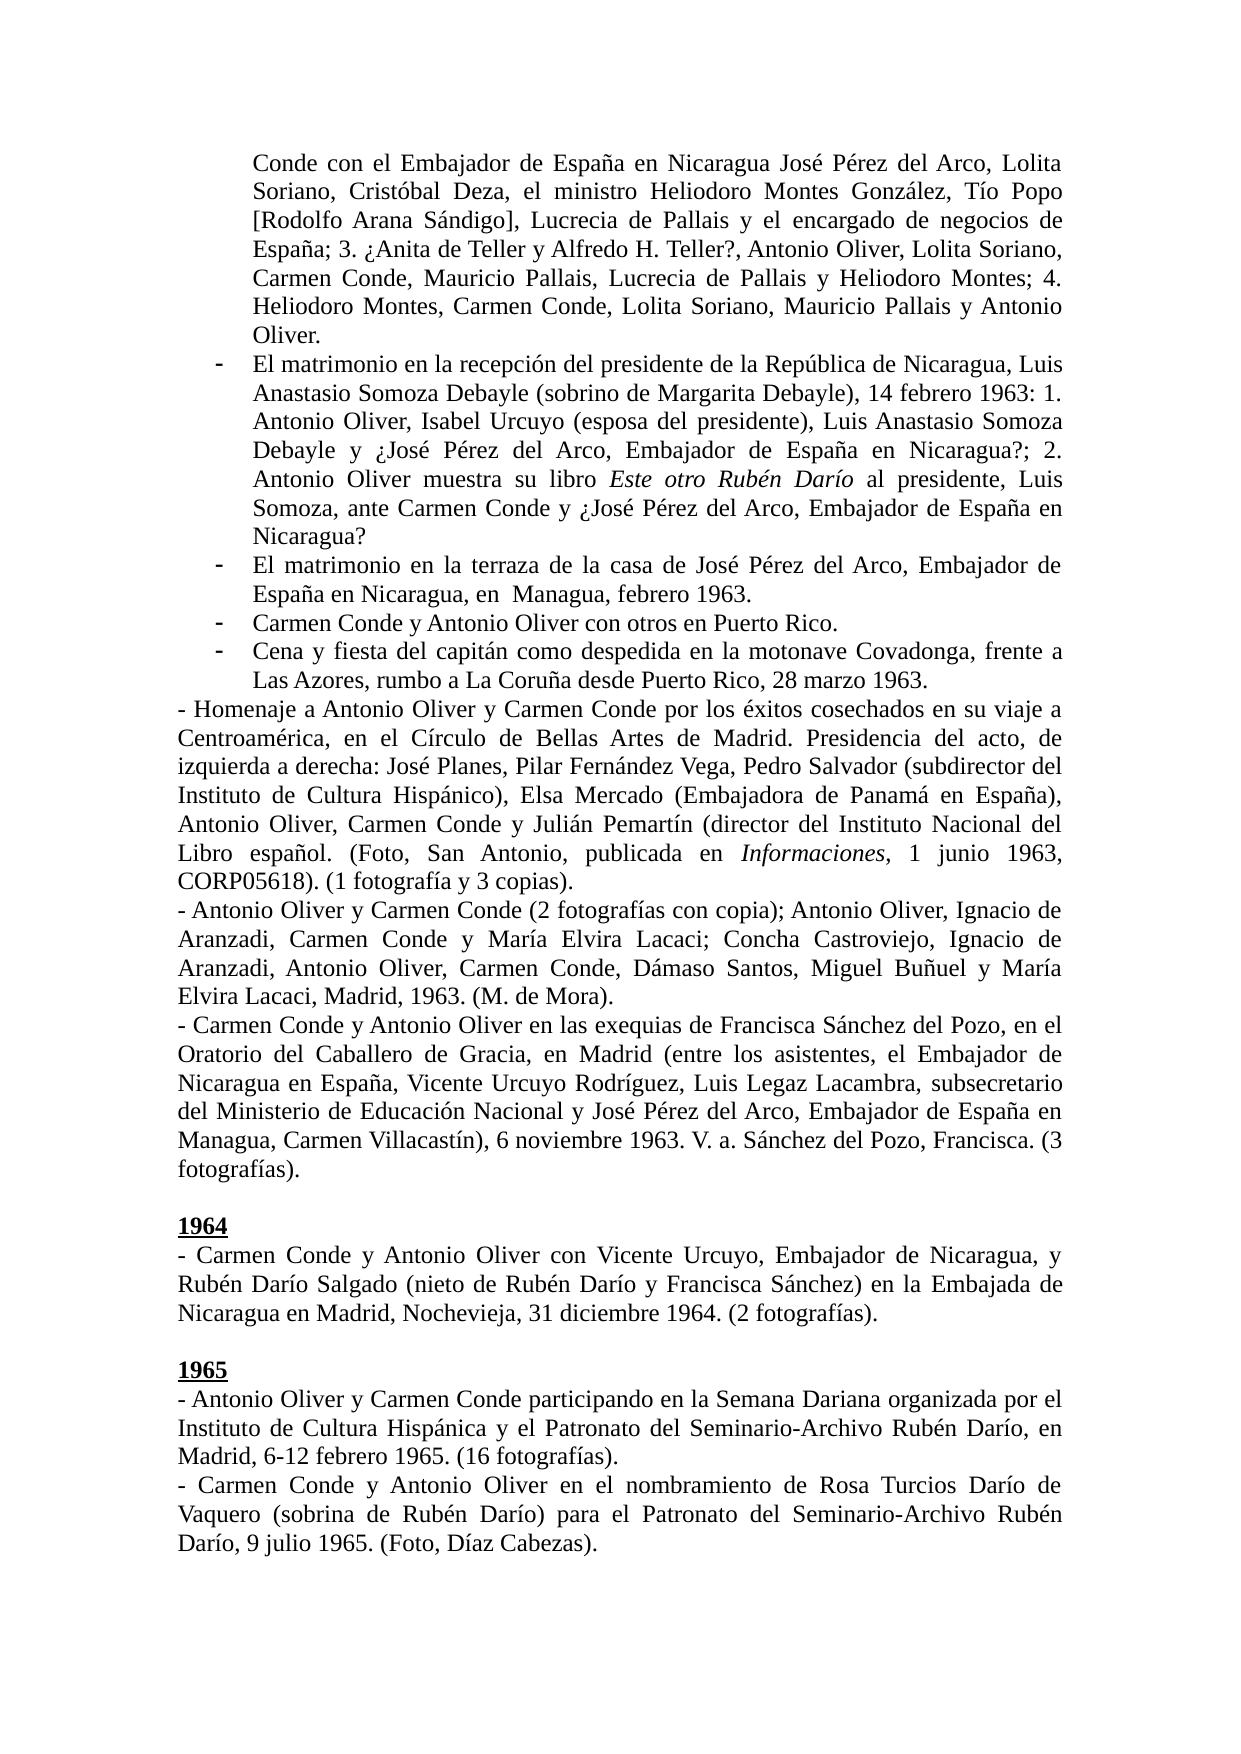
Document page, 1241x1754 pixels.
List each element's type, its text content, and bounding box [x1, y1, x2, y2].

text - Antonio Oliver y Carmen Conde participando en la Semana Dariana organizada por el Instituto de Cultura Hispánica y el Patronato del Seminario-Archivo Rubén Darío, en Madrid, 6-12 febrero 1965. (16 fotografías). [177, 1384, 1063, 1470]
list Conde con el Embajador de España en Nicaragua José Pérez del Arco, Lolita Soriano, Cristóbal Deza, el ministro Heliodoro Montes González, Tío Popo [Rodolfo Arana Sándigo], Lucrecia de Pallais y el encargado de negocios de España; 3. ¿Anita de Teller y Alfredo H. Teller?, Antonio Oliver, Lolita Soriano, Carmen Conde, Mauricio Pallais, Lucrecia de Pallais y Heliodoro Montes; 4. Heliodoro Montes, Carmen Conde, Lolita Soriano, Mauricio Pallais y Antonio Oliver. [215, 148, 1063, 349]
list El matrimonio en la terraza de la casa de José Pérez del Arco, Embajador de España en Nicaragua, en Managua, febrero 1963. [215, 550, 1063, 608]
text - Carmen Conde y Antonio Oliver en las exequias de Francisca Sánchez del Pozo, en el Oratorio del Caballero de Gracia, en Madrid (entre los asistentes, el Embajador de Nicaragua en España, Vicente Urcuyo Rodríguez, Luis Legaz Lacambra, subsecretario del Ministerio de Educación Nacional y José Pérez del Arco, Embajador de España en Managua, Carmen Villacastín), 6 noviembre 1963. V. a. Sánchez del Pozo, Francisca. (3 fotografías). [177, 1010, 1063, 1183]
text - Carmen Conde y Antonio Oliver con Vicente Urcuyo, Embajador de Nicaragua, y Rubén Darío Salgado (nieto de Rubén Darío y Francisca Sánchez) en la Embajada de Nicaragua en Madrid, Nochevieja, 31 diciembre 1964. (2 fotografías). [177, 1240, 1063, 1326]
text - Homenaje a Antonio Oliver y Carmen Conde por los éxitos cosechados en su viaje a Centroamérica, en el Círculo de Bellas Artes de Madrid. Presidencia del acto, de izquierda a derecha: José Planes, Pilar Fernández Vega, Pedro Salvador (subdirector del Instituto de Cultura Hispánico), Elsa Mercado (Embajadora de Panamá en España), Antonio Oliver, Carmen Conde y Julián Pemartín (director del Instituto Nacional del Libro español. (Foto, San Antonio, publicada en Informaciones, 1 junio 1963, CORP05618). (1 fotografía y 3 copias). [177, 694, 1063, 895]
list Cena y fiesta del capitán como despedida en la motonave Covadonga, frente a Las Azores, rumbo a La Coruña desde Puerto Rico, 28 marzo 1963. [215, 636, 1063, 694]
text - Antonio Oliver y Carmen Conde (2 fotografías con copia); Antonio Oliver, Ignacio de Aranzadi, Carmen Conde y María Elvira Lacaci; Concha Castroviejo, Ignacio de Aranzadi, Antonio Oliver, Carmen Conde, Dámaso Santos, Miguel Buñuel y María Elvira Lacaci, Madrid, 1963. (M. de Mora). [177, 895, 1063, 1010]
text - Carmen Conde y Antonio Oliver en el nombramiento de Rosa Turcios Darío de Vaquero (sobrina de Rubén Darío) para el Patronato del Seminario-Archivo Rubén Darío, 9 julio 1965. (Foto, Díaz Cabezas). [177, 1470, 1063, 1556]
list El matrimonio en la recepción del presidente de la República de Nicaragua, Luis Anastasio Somoza Debayle (sobrino de Margarita Debayle), 14 febrero 1963: 1. Antonio Oliver, Isabel Urcuyo (esposa del presidente), Luis Anastasio Somoza Debayle y ¿José Pérez del Arco, Embajador de España en Nicaragua?; 2. Antonio Oliver muestra su libro Este otro Rubén Darío al presidente, Luis Somoza, ante Carmen Conde y ¿José Pérez del Arco, Embajador de España en Nicaragua? [215, 349, 1063, 550]
text 1964 [177, 1211, 1063, 1240]
list Carmen Conde y Antonio Oliver con otros en Puerto Rico. [215, 608, 1063, 636]
text 1965 [177, 1355, 1063, 1384]
